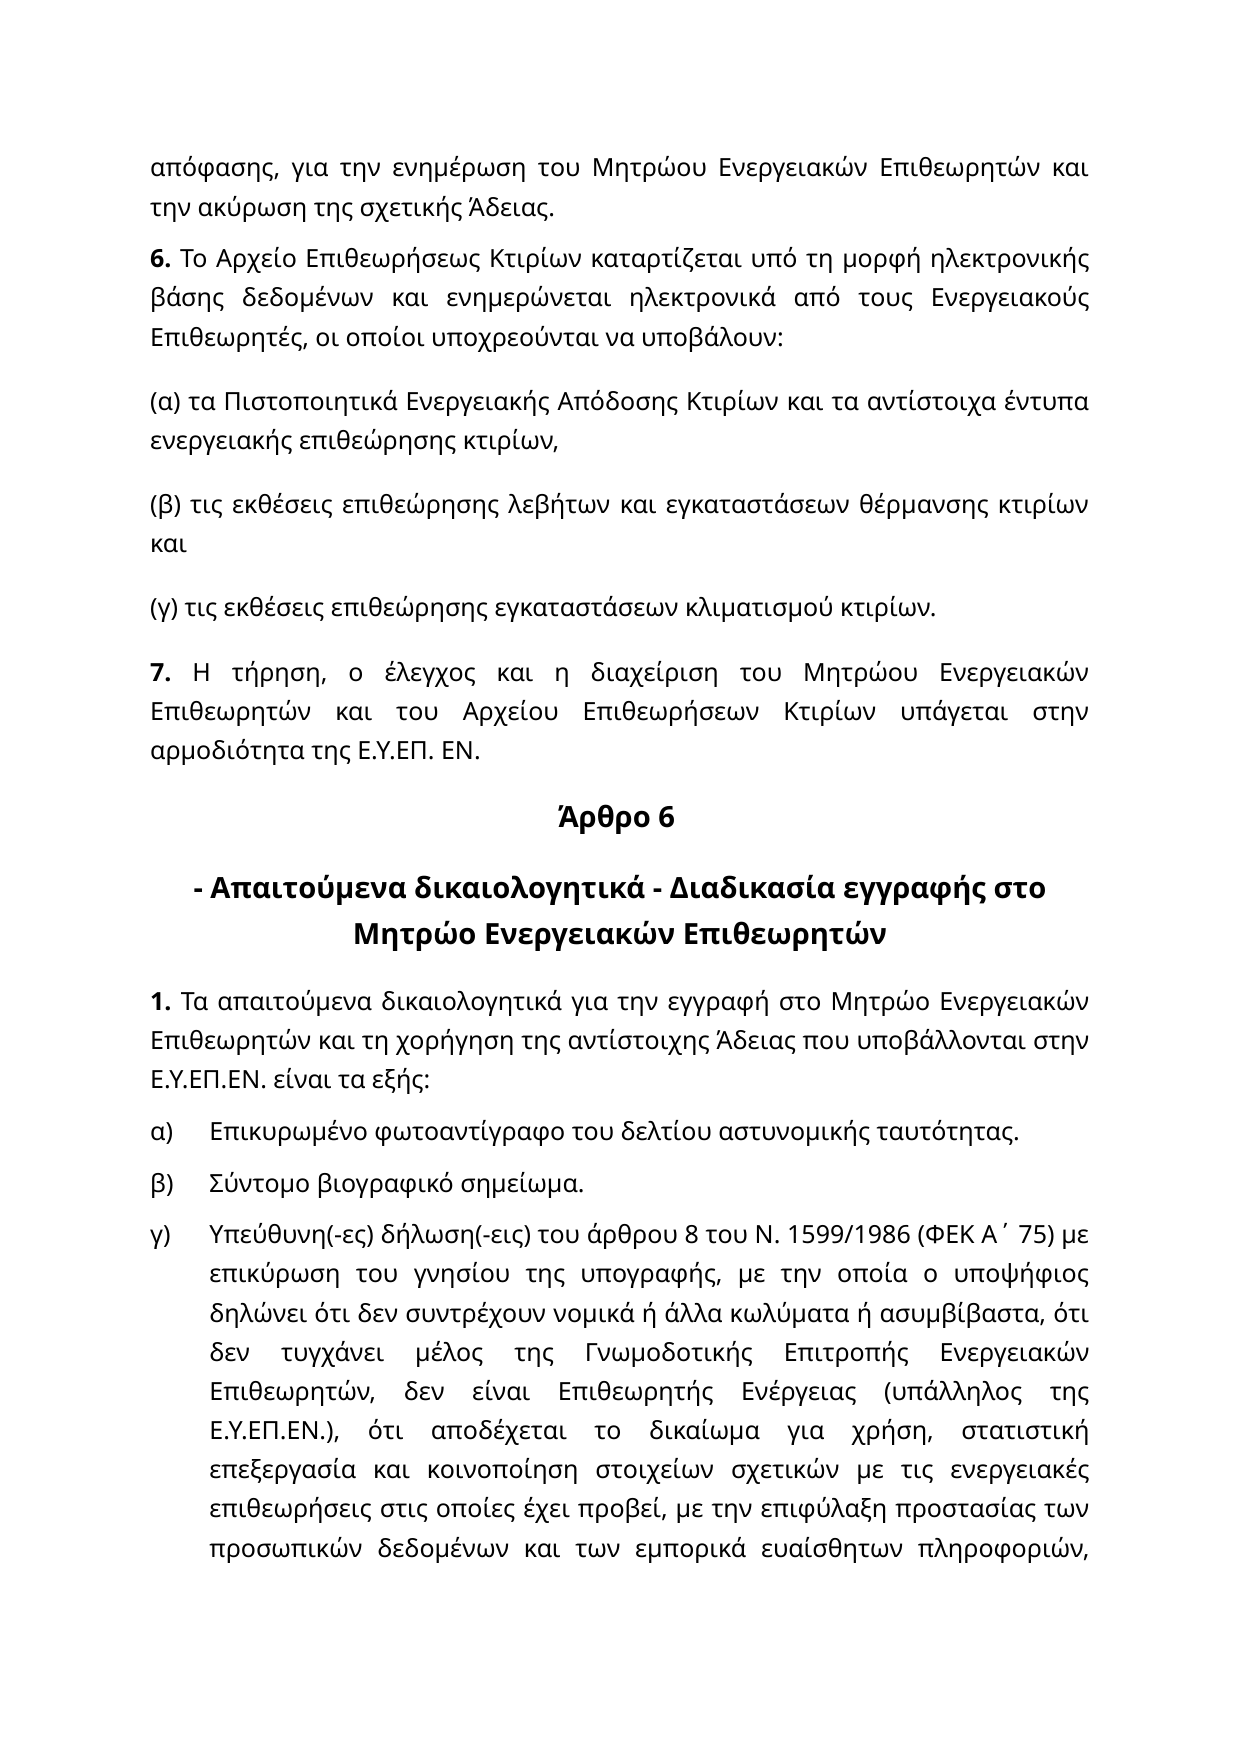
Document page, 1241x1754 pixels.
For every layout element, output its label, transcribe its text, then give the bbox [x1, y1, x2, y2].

text 1. Τα απαιτούμενα δικαιολογητικά για την εγγραφή στο Μητρώο Ενεργειακών Επιθεωρητών και τη χορήγηση της αντίστοιχης Άδειας που υποβάλλονται στην Ε.Υ.ΕΠ.ΕΝ. είναι τα εξής: [150, 983, 1090, 1096]
list β) Σύντομο βιογραφικό σημείωμα. [150, 1165, 1090, 1199]
subtitle Άρθρο 6 [150, 797, 1090, 836]
list α) Επικυρωμένο φωτοαντίγραφο του δελτίου αστυνομικής ταυτότητας. [150, 1113, 1090, 1148]
list γ) Υπεύθυνη(-ες) δήλωση(-εις) του άρθρου 8 του Ν. 1599/1986 (ΦΕΚ Α΄ 75) με επικύρωση του γνησίου της υπογραφής, με την οποία ο υποψήφιος δηλώνει ότι δεν συντρέχουν νομικά ή άλλα κωλύματα ή ασυμβίβαστα, ότι δεν τυγχάνει μέλος της Γνωμοδοτικής Επιτροπής Ενεργειακών Επιθεωρητών, δεν είναι Επιθεωρητής Ενέργειας (υπάλληλος της Ε.Υ.ΕΠ.ΕΝ.), ότι αποδέχεται το δικαίωμα για χρήση, στατιστική επεξεργασία και κοινοποίηση στοιχείων σχετικών με τις ενεργειακές επιθεωρήσεις στις οποίες έχει προβεί, με την επιφύλαξη προστασίας των προσωπικών δεδομένων και των εμπορικά ευαίσθητων πληροφοριών, [150, 1217, 1090, 1564]
text 7. Η τήρηση, ο έλεγχος και η διαχείριση του Μητρώου Ενεργειακών Επιθεωρητών και του Αρχείου Επιθεωρήσεων Κτιρίων υπάγεται στην αρμοδιότητα της Ε.Υ.ΕΠ. ΕΝ. [150, 654, 1090, 767]
subtitle - Απαιτούμενα δικαιολογητικά - Διαδικασία εγγραφής στο Μητρώο Ενεργειακών Επιθεωρητών [150, 867, 1090, 953]
text (α) τα Πιστοποιητικά Ενεργειακής Απόδοσης Κτιρίων και τα αντίστοιχα έντυπα ενεργειακής επιθεώρησης κτιρίων, [150, 383, 1090, 457]
text 6. Το Αρχείο Επιθεωρήσεως Κτιρίων καταρτίζεται υπό τη μορφή ηλεκτρονικής βάσης δεδομένων και ενημερώνεται ηλεκτρονικά από τους Ενεργειακούς Επιθεωρητές, οι οποίοι υποχρεούνται να υποβάλουν: [150, 241, 1090, 353]
text απόφασης, για την ενημέρωση του Μητρώου Ενεργειακών Επιθεωρητών και την ακύρωση της σχετικής Άδειας. [150, 150, 1090, 223]
text (γ) τις εκθέσεις επιθεώρησης εγκαταστάσεων κλιματισμού κτιρίων. [150, 590, 1090, 624]
text (β) τις εκθέσεις επιθεώρησης λεβήτων και εγκαταστάσεων θέρμανσης κτιρίων και [150, 487, 1090, 560]
